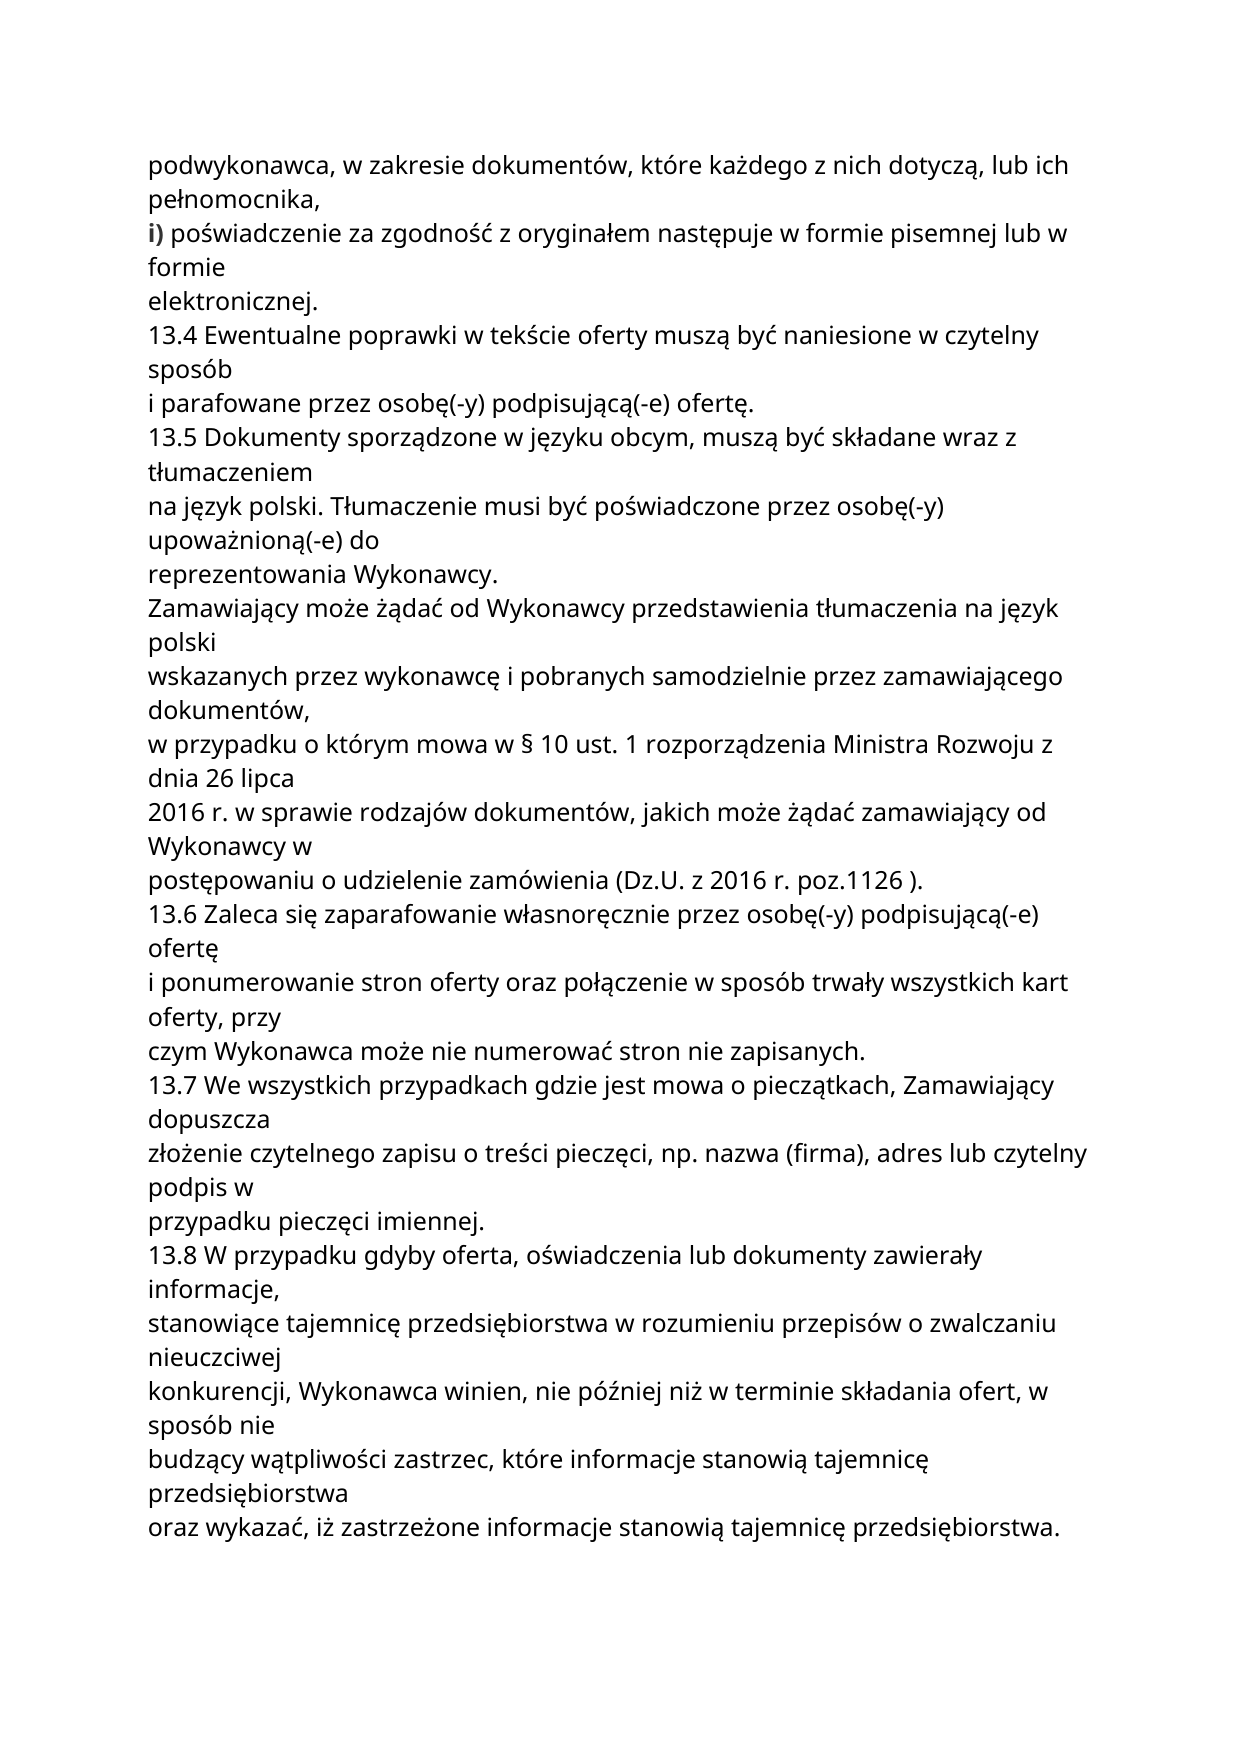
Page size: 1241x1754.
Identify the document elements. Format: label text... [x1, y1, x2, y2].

text wskazanych przez wykonawcę i pobranych samodzielnie przez zamawiającego dokumentów, [148, 658, 1093, 727]
text 13.5 Dokumenty sporządzone w języku obcym, muszą być składane wraz z tłumaczeniem [148, 420, 1093, 488]
text i ponumerowanie stron oferty oraz połączenie w sposób trwały wszystkich kart oferty, przy [148, 965, 1093, 1033]
text przypadku pieczęci imiennej. [148, 1203, 1093, 1238]
text i parafowane przez osobę(-y) podpisującą(-e) ofertę. [148, 386, 1093, 420]
text elektronicznej. [148, 284, 1093, 318]
text złożenie czytelnego zapisu o treści pieczęci, np. nazwa (firma), adres lub czytelny podpis w [148, 1135, 1093, 1203]
text i) poświadczenie za zgodność z oryginałem następuje w formie pisemnej lub w formie [148, 216, 1093, 284]
text budzący wątpliwości zastrzec, które informacje stanowią tajemnicę przedsiębiorstwa [148, 1442, 1093, 1510]
text czym Wykonawca może nie numerować stron nie zapisanych. [148, 1033, 1093, 1067]
text podwykonawca, w zakresie dokumentów, które każdego z nich dotyczą, lub ich pełnomocnika, [148, 148, 1093, 216]
text 13.7 We wszystkich przypadkach gdzie jest mowa o pieczątkach, Zamawiający dopuszcza [148, 1067, 1093, 1135]
text Zamawiający może żądać od Wykonawcy przedstawienia tłumaczenia na język polski [148, 590, 1093, 658]
text 13.8 W przypadku gdyby oferta, oświadczenia lub dokumenty zawierały informacje, [148, 1238, 1093, 1306]
text 13.4 Ewentualne poprawki w tekście oferty muszą być naniesione w czytelny sposób [148, 318, 1093, 386]
text postępowaniu o udzielenie zamówienia (Dz.U. z 2016 r. poz.1126 ). [148, 863, 1093, 897]
text 13.6 Zaleca się zaparafowanie własnoręcznie przez osobę(-y) podpisującą(-e) ofertę [148, 897, 1093, 965]
text na język polski. Tłumaczenie musi być poświadczone przez osobę(-y) upoważnioną(-e) do [148, 488, 1093, 556]
text 2016 r. w sprawie rodzajów dokumentów, jakich może żądać zamawiający od Wykonawcy w [148, 795, 1093, 863]
text reprezentowania Wykonawcy. [148, 556, 1093, 590]
text w przypadku o którym mowa w § 10 ust. 1 rozporządzenia Ministra Rozwoju z dnia 26 lipca [148, 727, 1093, 795]
text oraz wykazać, iż zastrzeżone informacje stanowią tajemnicę przedsiębiorstwa. [148, 1510, 1093, 1544]
text konkurencji, Wykonawca winien, nie później niż w terminie składania ofert, w sposób nie [148, 1374, 1093, 1442]
text stanowiące tajemnicę przedsiębiorstwa w rozumieniu przepisów o zwalczaniu nieuczciwej [148, 1306, 1093, 1374]
